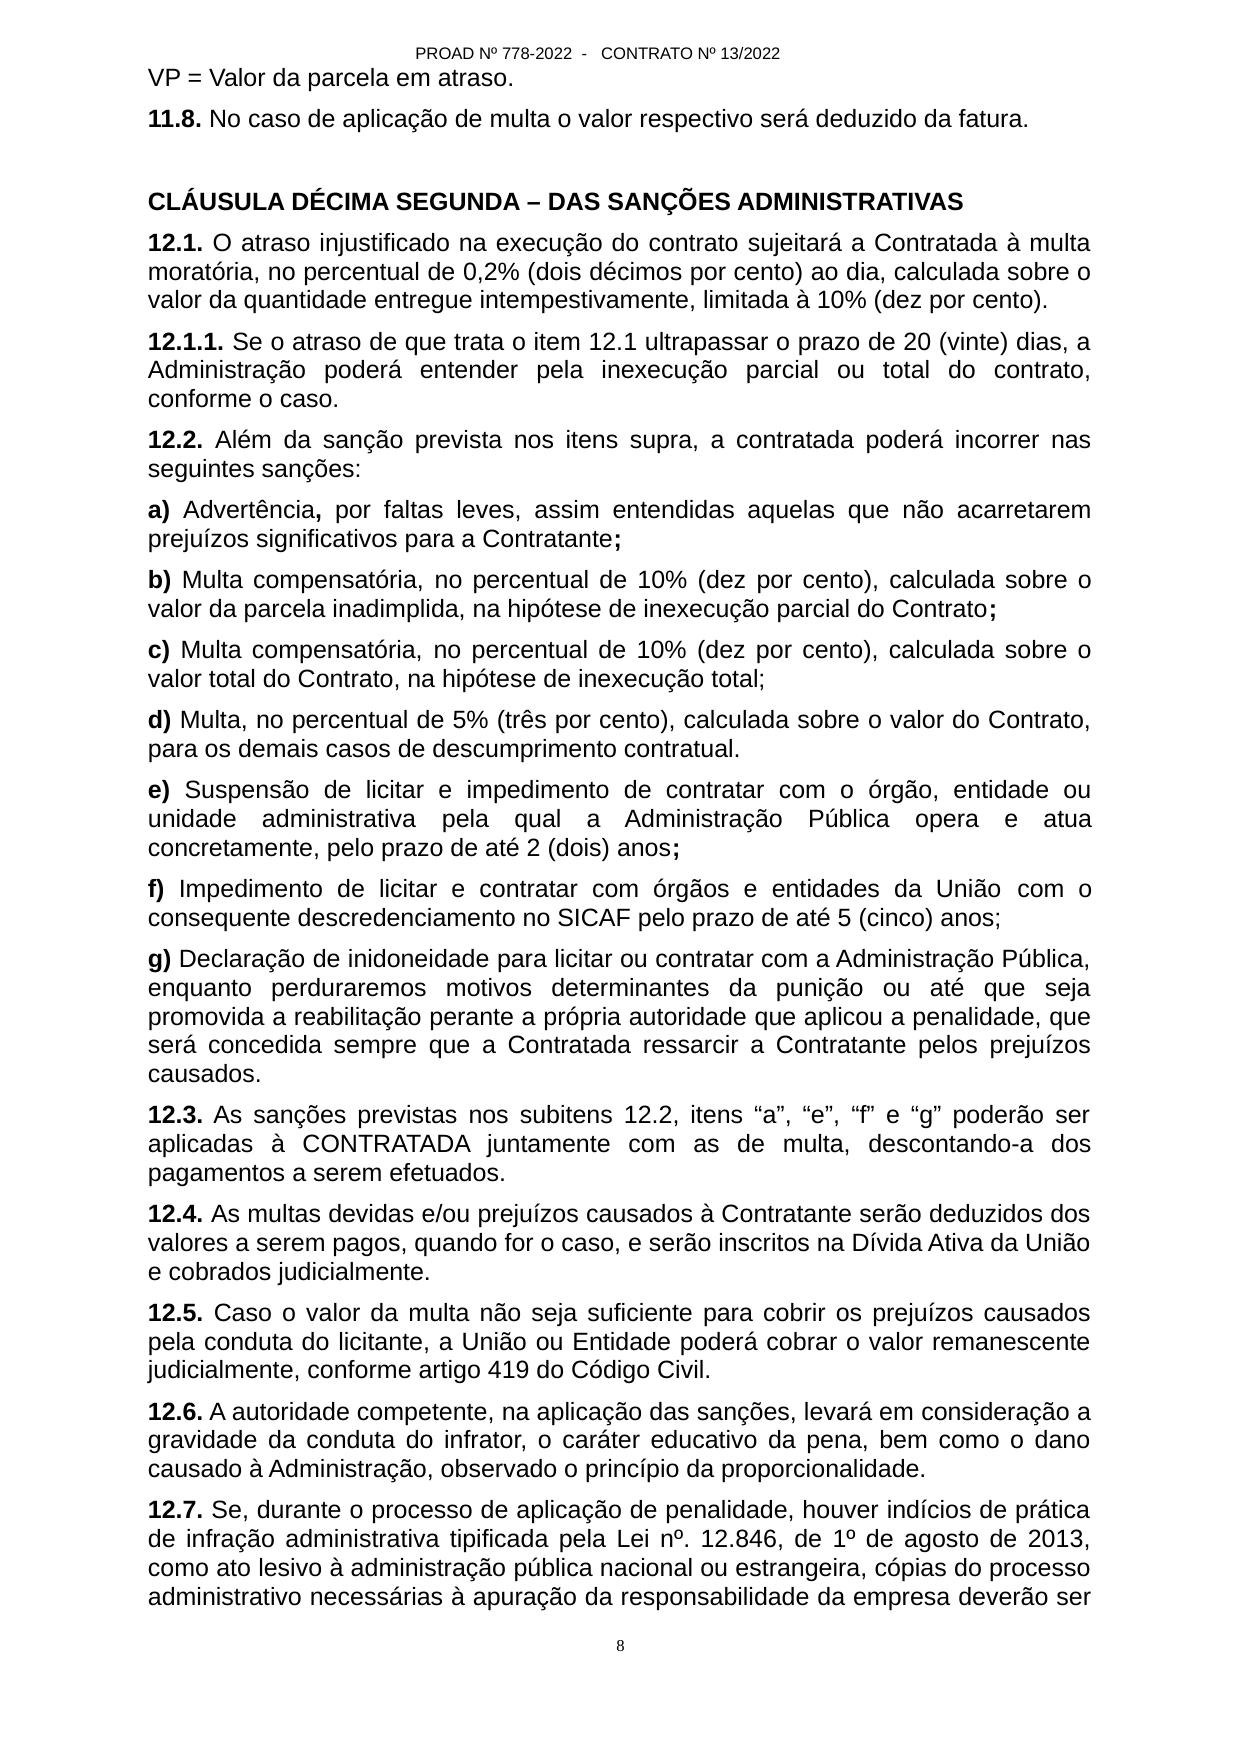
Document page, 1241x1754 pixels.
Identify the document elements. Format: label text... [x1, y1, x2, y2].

text e) Suspensão de licitar e impedimento de contratar com o órgão, entidade ou unidade administrativa pela qual a Administração Pública opera e atua concretamente, pelo prazo de até 2 (dois) anos; [148, 776, 1092, 862]
text 12.1.1. Se o atraso de que trata o item 12.1 ultrapassar o prazo de 20 (vinte) dias, a Administração poderá entender pela inexecução parcial ou total do contrato, conforme o caso. [148, 327, 1092, 413]
text 11.8. No caso de aplicação de multa o valor respectivo será deduzido da fatura. [148, 104, 1092, 133]
text 12.1. O atraso injustificado na execução do contrato sujeitará a Contratada à multa moratória, no percentual de 0,2% (dois décimos por cento) ao dia, calculada sobre o valor da quantidade entregue intempestivamente, limitada à 10% (dez por cento). [148, 228, 1092, 314]
text 12.2. Além da sanção prevista nos itens supra, a contratada poderá incorrer nas seguintes sanções: [148, 426, 1092, 483]
text 12.5. Caso o valor da multa não seja suficiente para cobrir os prejuízos causados pela conduta do licitante, a União ou Entidade poderá cobrar o valor remanescente judicialmente, conforme artigo 419 do Código Civil. [148, 1298, 1092, 1384]
text d) Multa, no percentual de 5% (três por cento), calculada sobre o valor do Contrato, para os demais casos de descumprimento contratual. [148, 706, 1092, 763]
text 12.7. Se, durante o processo de aplicação de penalidade, houver indícios de prática de infração administrativa tipificada pela Lei nº. 12.846, de 1º de agosto de 2013, como ato lesivo à administração pública nacional ou estrangeira, cópias do processo administrativo necessárias à apuração da responsabilidade da empresa deverão ser [148, 1496, 1092, 1611]
text a) Advertência, por faltas leves, assim entendidas aquelas que não acarretarem prejuízos significativos para a Contratante; [148, 496, 1092, 553]
text CLÁUSULA DÉCIMA SEGUNDA – DAS SANÇÕES ADMINISTRATIVAS [148, 187, 1092, 216]
text g) Declaração de inidoneidade para licitar ou contratar com a Administração Pública, enquanto perduraremos motivos determinantes da punição ou até que seja promovida a reabilitação perante a própria autoridade que aplicou a penalidade, que será concedida sempre que a Contratada ressarcir a Contratante pelos prejuízos causados. [148, 944, 1092, 1088]
text 12.4. As multas devidas e/ou prejuízos causados à Contratante serão deduzidos dos valores a serem pagos, quando for o caso, e serão inscritos na Dívida Ativa da União e cobrados judicialmente. [148, 1199, 1092, 1286]
text f) Impedimento de licitar e contratar com órgãos e entidades da União com o consequente descredenciamento no SICAF pelo prazo de até 5 (cinco) anos; [148, 874, 1092, 932]
text 12.6. A autoridade competente, na aplicação das sanções, levará em consideração a gravidade da conduta do infrator, o caráter educativo da pena, bem como o dano causado à Administração, observado o princípio da proporcionalidade. [148, 1397, 1092, 1483]
text c) Multa compensatória, no percentual de 10% (dez por cento), calculada sobre o valor total do Contrato, na hipótese de inexecução total; [148, 636, 1092, 693]
text VP = Valor da parcela em atraso. [148, 63, 1092, 92]
text 12.3. As sanções previstas nos subitens 12.2, itens “a”, “e”, “f” e “g” poderão ser aplicadas à CONTRATADA juntamente com as de multa, descontando-a dos pagamentos a serem efetuados. [148, 1101, 1092, 1187]
text b) Multa compensatória, no percentual de 10% (dez por cento), calculada sobre o valor da parcela inadimplida, na hipótese de inexecução parcial do Contrato; [148, 566, 1092, 623]
